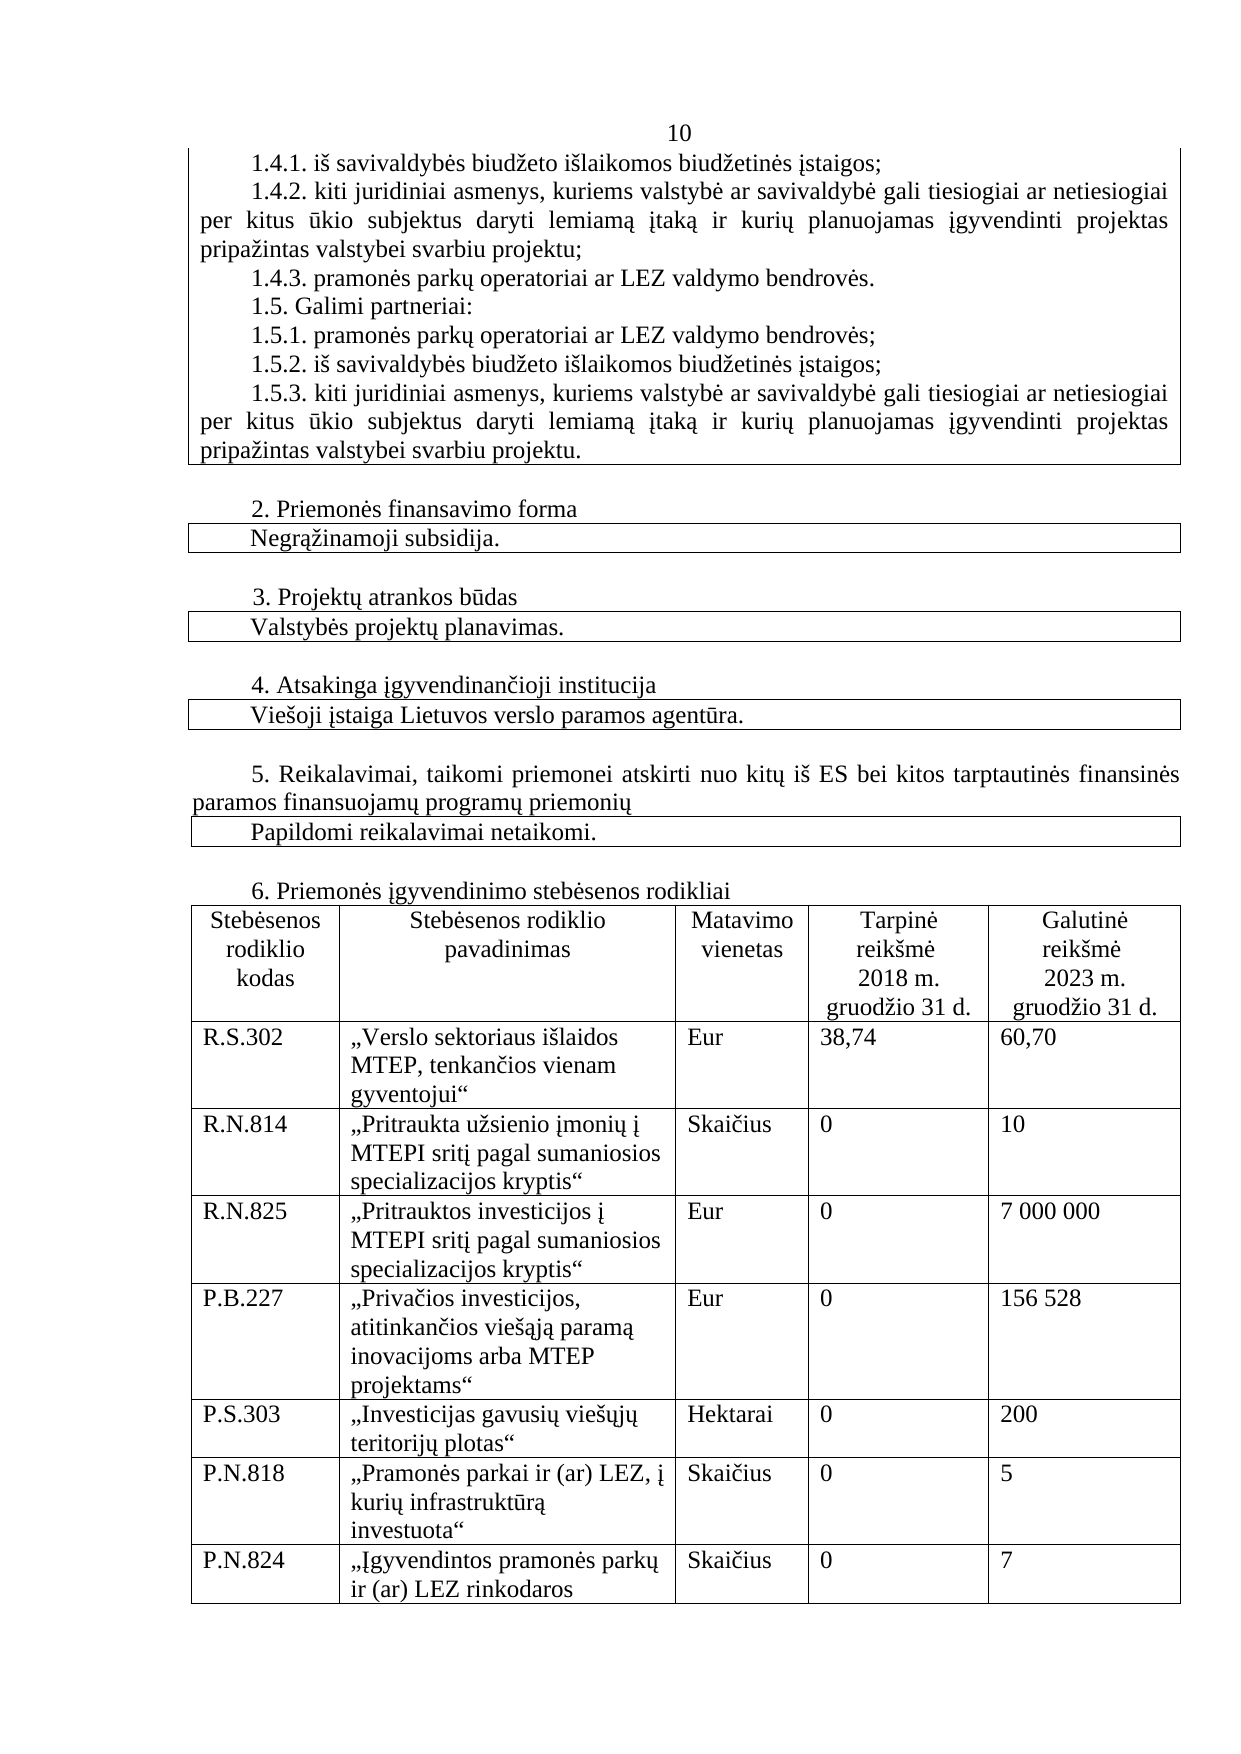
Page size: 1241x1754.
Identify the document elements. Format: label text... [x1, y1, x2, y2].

table_cell 0 [809, 1400, 988, 1457]
table_header Stebėsenos rodiklio kodas [192, 906, 339, 1021]
table_cell R.S.302 [192, 1022, 339, 1108]
table_cell 38,74 [809, 1022, 988, 1108]
table_cell „Verslo sektoriaus išlaidos MTEP, tenkančios vienam gyventojui“ [340, 1022, 675, 1108]
table_header Galutinė reikšmė 2023 m. gruodžio 31 d. [989, 906, 1180, 1021]
table_cell „Įgyvendintos pramonės parkų ir (ar) LEZ rinkodaros [340, 1545, 675, 1603]
table_header Matavimo vienetas [676, 906, 808, 1021]
table_cell R.N.814 [192, 1109, 339, 1195]
table_cell 200 [989, 1400, 1180, 1457]
table_cell Eur [676, 1284, 808, 1398]
table_cell 10 [989, 1109, 1180, 1195]
table_cell 7 000 000 [989, 1196, 1180, 1282]
table_cell Skaičius [676, 1545, 808, 1603]
table_cell 0 [809, 1458, 988, 1544]
table_cell „Privačios investicijos, atitinkančios viešąją paramą inovacijoms arba MTEP projektams“ [340, 1284, 675, 1398]
table_cell „Pritrauktos investicijos į MTEPI sritį pagal sumaniosios specializacijos kryptis“ [340, 1196, 675, 1282]
table_cell Skaičius [676, 1458, 808, 1544]
table_cell 60,70 [989, 1022, 1180, 1108]
table_cell 0 [809, 1196, 988, 1282]
table_cell „Pramonės parkai ir (ar) LEZ, į kurių infrastruktūrą investuota“ [340, 1458, 675, 1544]
text 4. Atsakinga įgyvendinančioji institucija [177, 670, 1181, 699]
table_cell Skaičius [676, 1109, 808, 1195]
table_cell P.B.227 [192, 1284, 339, 1398]
table_cell Hektarai [676, 1400, 808, 1457]
table_cell 0 [809, 1545, 988, 1603]
table_cell Eur [676, 1196, 808, 1282]
table_cell „Investicijas gavusių viešųjų teritorijų plotas“ [340, 1400, 675, 1457]
table_cell R.N.825 [192, 1196, 339, 1282]
table_header Negrąžinamoji subsidija. [189, 524, 1180, 552]
table_cell 0 [809, 1284, 988, 1398]
table_cell Eur [676, 1022, 808, 1108]
table_cell 7 [989, 1545, 1180, 1603]
table_cell 156 528 [989, 1284, 1180, 1398]
text 6. Priemonės įgyvendinimo stebėsenos rodikliai [177, 876, 1181, 904]
table_cell P.N.818 [192, 1458, 339, 1544]
table_header Viešoji įstaiga Lietuvos verslo paramos agentūra. [189, 700, 1180, 729]
table_header Papildomi reikalavimai netaikomi. [192, 817, 1180, 846]
text 3. Projektų atrankos būdas [252, 582, 1181, 611]
table_cell 1.5. Galimi partneriai: 1.5.1. pramonės parkų operatoriai ar LEZ valdymo bendrovės; 1.5.2. iš savivaldybės biudžeto išlaikomos biudžetinės įstaigos; 1.5.3. kiti juridiniai asmenys, kuriems valstybė ar savivaldybė gali tiesiogiai ar netiesiogiai per kitus ūkio subjektus daryti lemiamą įtaką ir kurių planuojamas įgyvendinti projektas pripažintas valstybei svarbiu projektu. [189, 291, 1180, 464]
table_header Tarpinė reikšmė 2018 m. gruodžio 31 d. [809, 906, 988, 1021]
table_cell 5 [989, 1458, 1180, 1544]
table_cell P.S.303 [192, 1400, 339, 1457]
table_cell 0 [809, 1109, 988, 1195]
text 2. Priemonės finansavimo forma [251, 494, 1181, 522]
table_header Valstybės projektų planavimas. [189, 612, 1180, 641]
table_cell „Pritraukta užsienio įmonių į MTEPI sritį pagal sumaniosios specializacijos kryptis“ [340, 1109, 675, 1195]
table_cell 1.4.1. iš savivaldybės biudžeto išlaikomos biudžetinės įstaigos; 1.4.2. kiti juridiniai asmenys, kuriems valstybė ar savivaldybė gali tiesiogiai ar netiesiogiai per kitus ūkio subjektus daryti lemiamą įtaką ir kurių planuojamas įgyvendinti projektas pripažintas valstybei svarbiu projektu; 1.4.3. pramonės parkų operatoriai ar LEZ valdymo bendrovės. [189, 148, 1180, 291]
table_cell P.N.824 [192, 1545, 339, 1603]
table_header Stebėsenos rodiklio pavadinimas [340, 906, 675, 1021]
text 5. Reikalavimai, taikomi priemonei atskirti nuo kitų iš ES bei kitos tarptautinės finansinės paramos finansuojamų programų priemonių [192, 759, 1181, 816]
